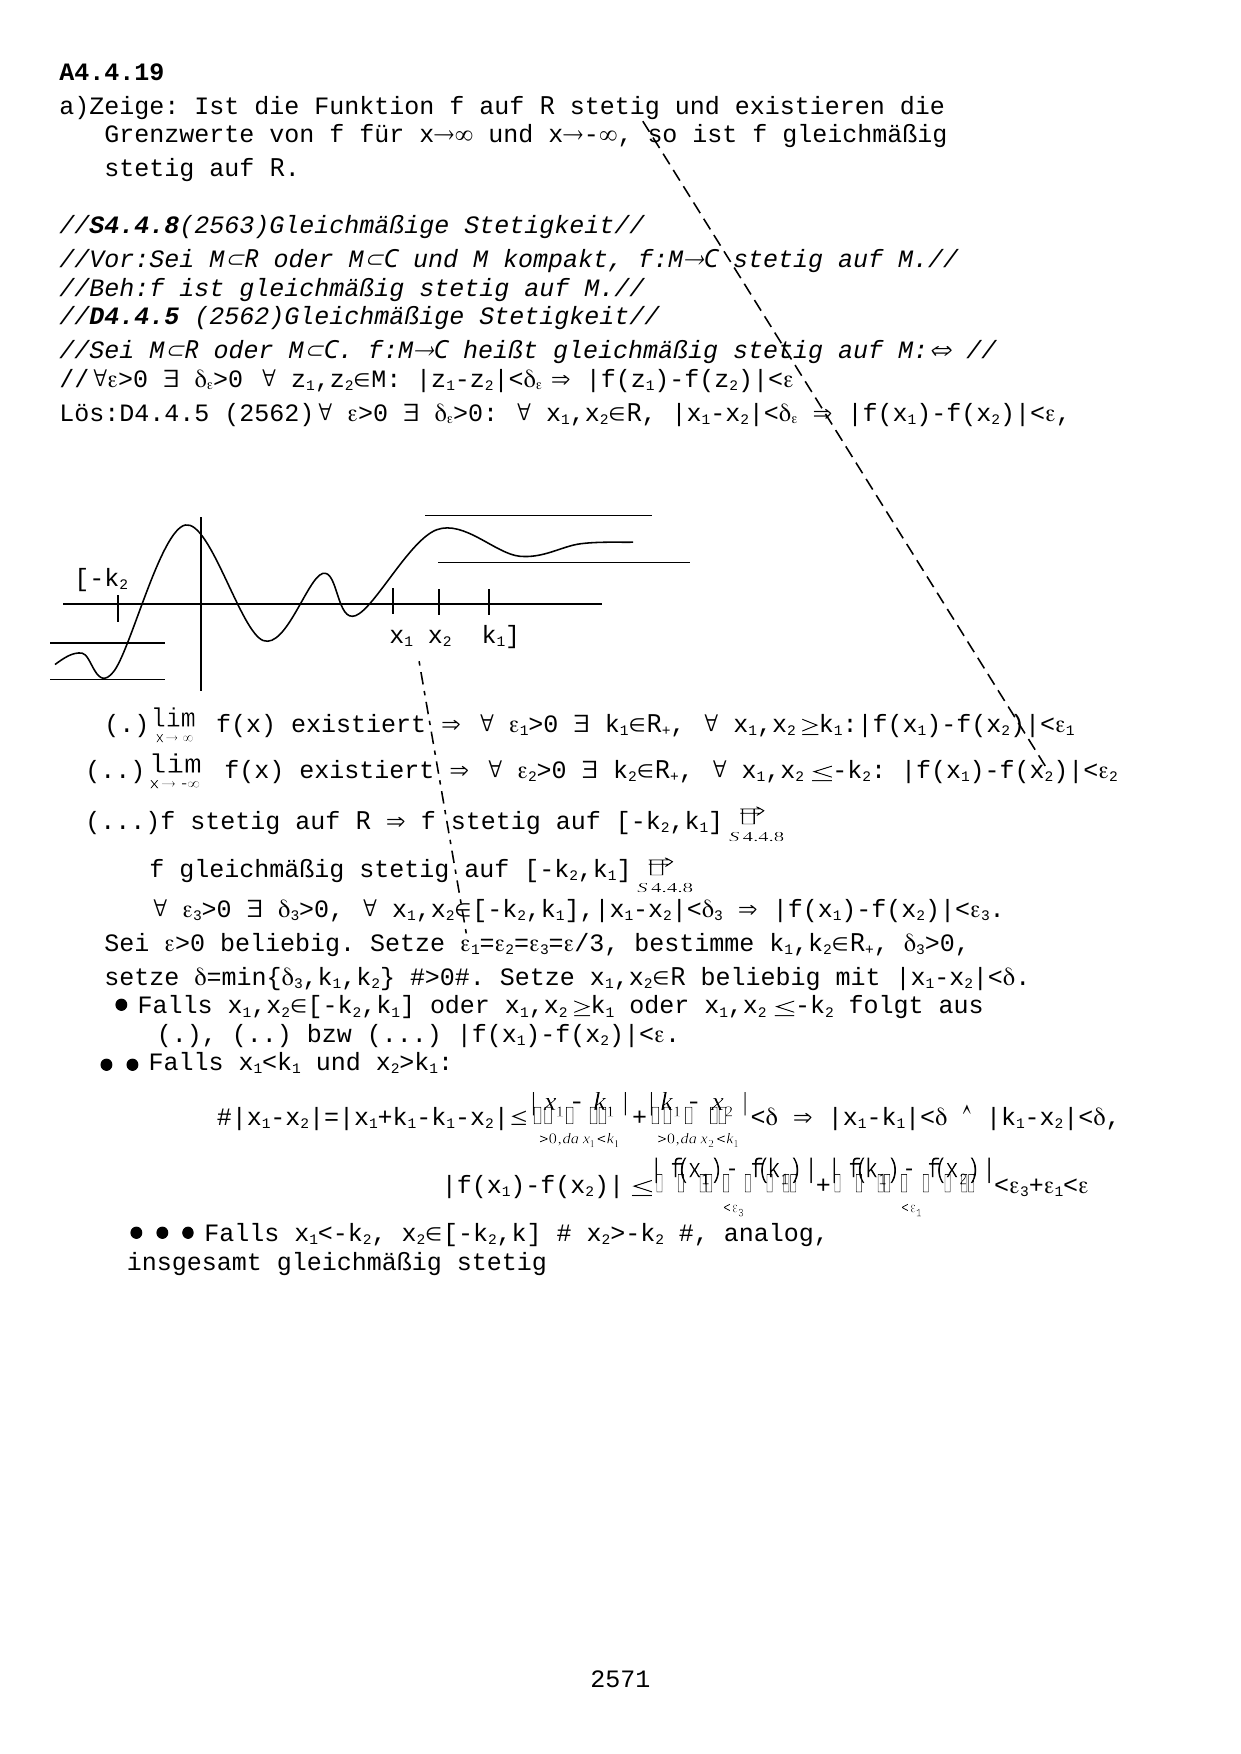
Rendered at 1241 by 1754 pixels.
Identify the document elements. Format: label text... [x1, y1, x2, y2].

text //Sei MR oder MC. f:MC heißt gleichmäßig stetig auf M: // [59, 332, 1181, 366]
text //Beh:f ist gleichmäßig stetig auf M.// [59, 275, 1181, 303]
text #|x1-x2|=|x1+k1-k1-x2|+<  |x1-k1|<  |k1-x2|<, [97, 1084, 1181, 1152]
text //S4.4.8(2563)Gleichmäßige Stetigkeit// [59, 213, 1181, 241]
text insgesamt gleichmäßig stetig [97, 1249, 1181, 1277]
text f gleichmäßig stetig auf [-k2,k1] [59, 846, 1181, 896]
text stetig auf R. [59, 150, 1181, 184]
text setze =min{3,k1,k2} #>0#. Setze x1,x2R beliebig mit |x1-x2|<. [59, 959, 1181, 993]
text |f(x1)-f(x2)|+<3+1< [97, 1152, 1181, 1221]
text [-k2 [59, 566, 155, 594]
text x1 x2 k1] [202, 622, 1181, 651]
text (...)f stetig auf R  f stetig auf [-k2,k1] [59, 795, 1181, 846]
text [148, 566, 200, 594]
text [202, 566, 231, 594]
subtitle A4.4.19 [59, 59, 1181, 87]
text //>0  >0  z1,z2M: |z1-z2|<  |f(z1)-f(z2)|< Lös:D4.4.5 (2562) >0  >0:  x1,x2R, |x1-x2|<  |f(x1)-f(x2)|<, [59, 366, 1181, 429]
text [59, 622, 134, 642]
text [380, 566, 1181, 594]
text (.), (..) bzw (...) |f(x1)-f(x2)|<. Falls x1<k1 und x2>k1: [97, 1021, 1181, 1084]
text Sei >0 beliebig. Setze 1=2=3=/3, bestimme k1,k2R+, 3>0, [59, 924, 1181, 959]
text (.) f(x) existiert   1>0  k1R+,  x1,x2k1:|f(x1)-f(x2)|<1 [59, 703, 1181, 749]
text a)Zeige: Ist die Funktion f auf R stetig und existieren die [59, 87, 1181, 122]
text (..) f(x) existiert   2>0  k2R+,  x1,x2-k2: |f(x1)-f(x2)|<2 [59, 749, 1181, 795]
text //Vor:Sei MR oder MC und M kompakt, f:MC stetig auf M.// [59, 241, 1181, 275]
text [59, 644, 125, 651]
text [221, 566, 397, 594]
text //D4.4.5 (2562)Gleichmäßige Stetigkeit// [59, 303, 1181, 332]
text  3>0  3>0,  x1,x2[-k2,k1],|x1-x2|<3  |f(x1)-f(x2)|<3. [59, 896, 1181, 924]
text [126, 622, 200, 651]
text Falls x1<-k2, x2[-k2,k] # x2>-k2 #, analog, [97, 1221, 1181, 1249]
text Falls x1,x2[-k2,k1] oder x1,x2k1 oder x1,x2-k2 folgt aus [97, 993, 1181, 1021]
text Grenzwerte von f für x und x-, so ist f gleichmäßig [59, 122, 1181, 150]
